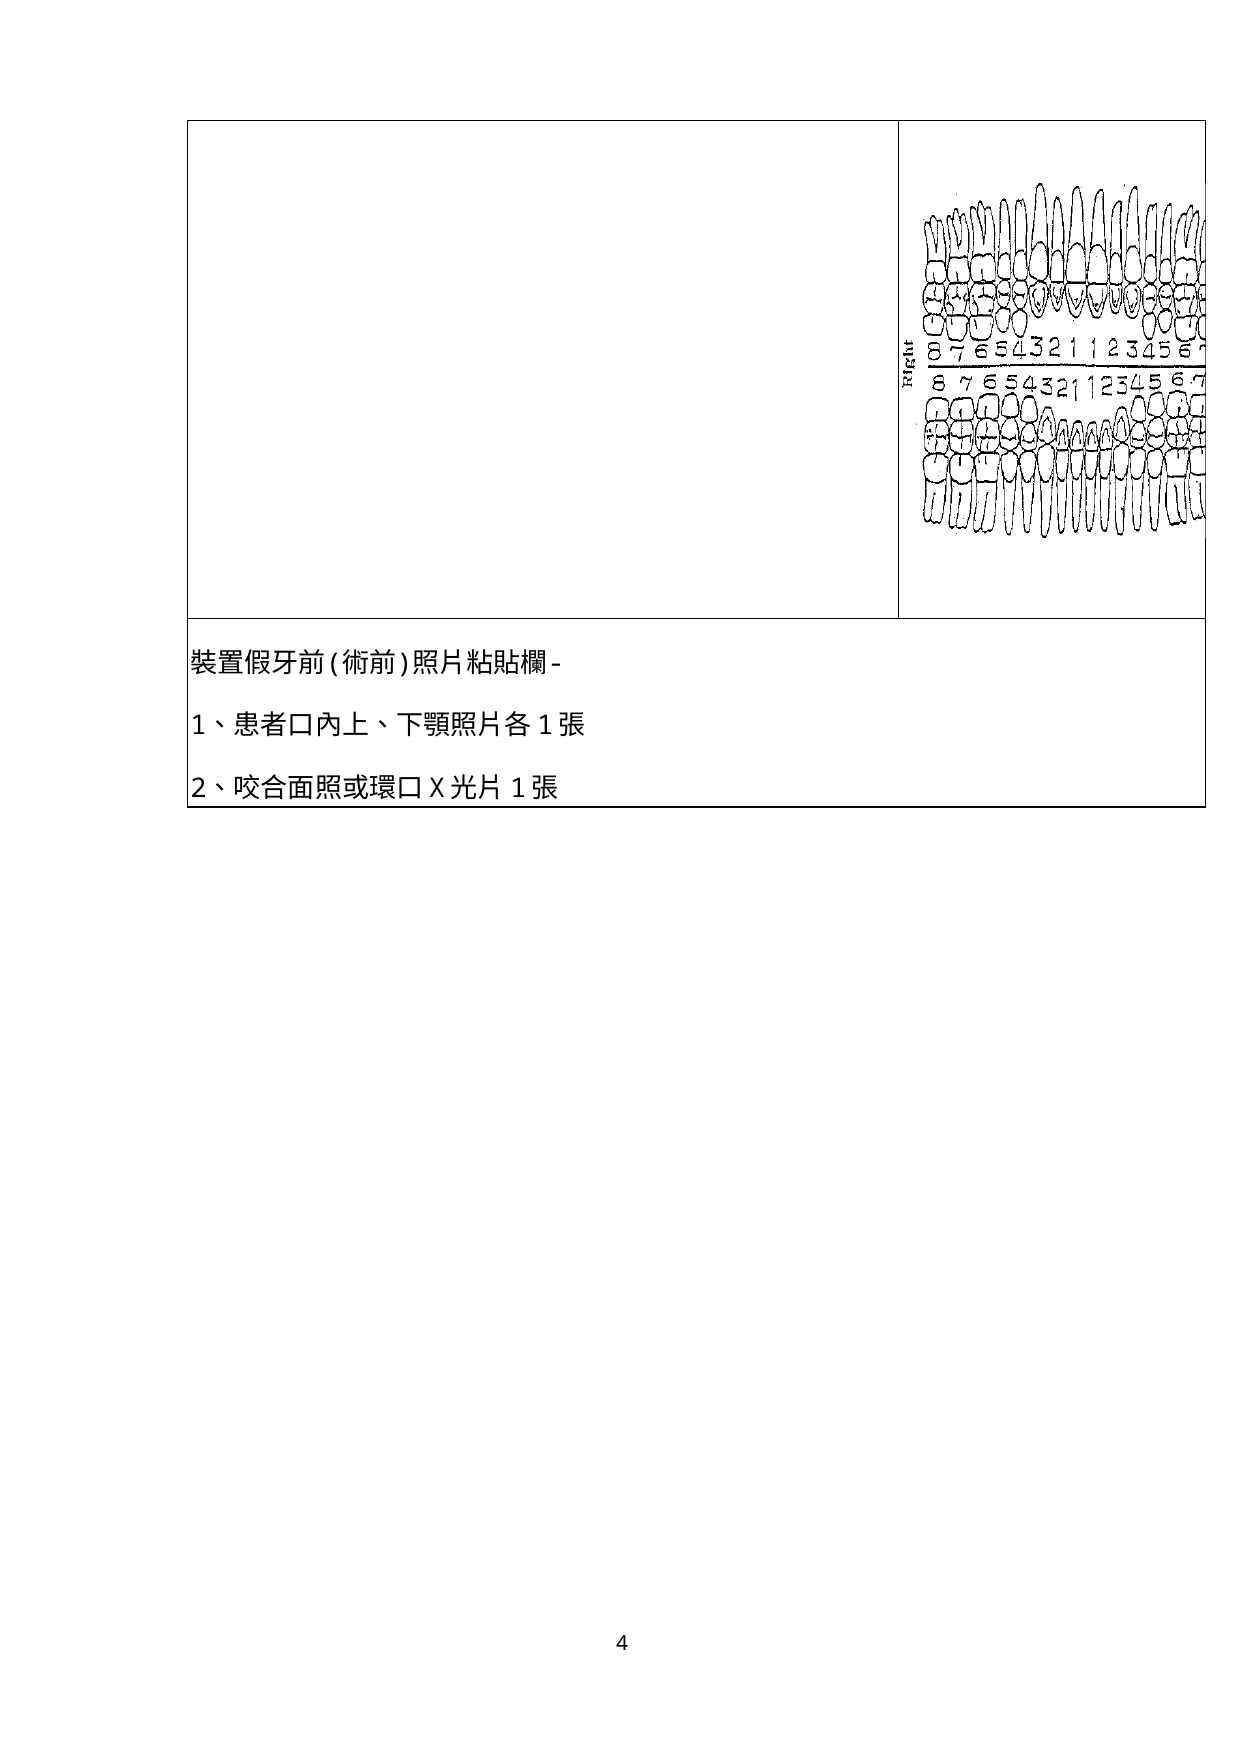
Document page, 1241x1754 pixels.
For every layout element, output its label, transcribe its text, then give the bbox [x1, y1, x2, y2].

table_cell [899, 121, 1205, 618]
table_cell [188, 121, 898, 618]
table_cell 裝置假牙前(術前)照片粘貼欄- 患者口內上、下顎照片各1張 咬合面照或環口X光片1張 [188, 619, 1205, 806]
